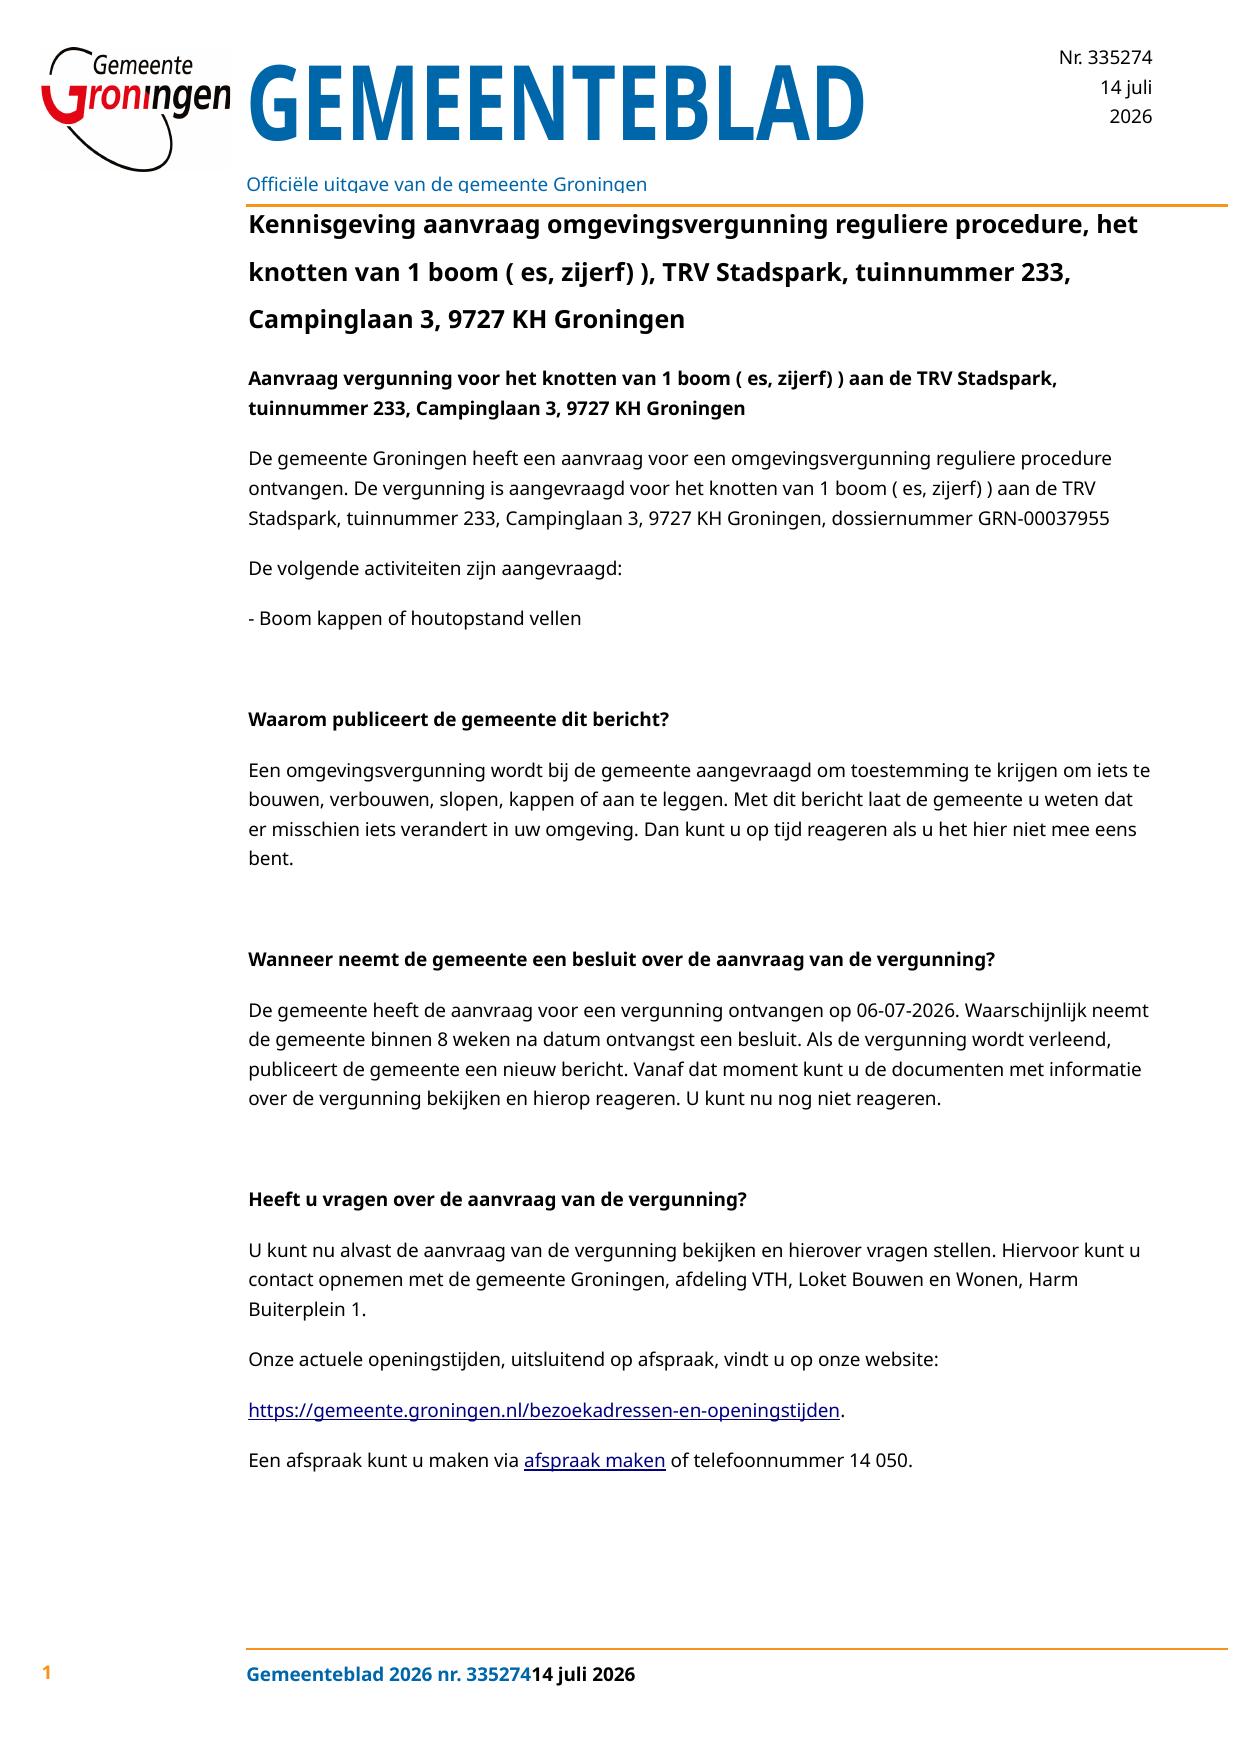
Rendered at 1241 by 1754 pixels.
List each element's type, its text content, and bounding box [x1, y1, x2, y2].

text - Boom kappen of houtopstand vellen [248, 606, 1152, 631]
text U kunt nu alvast de aanvraag van de vergunning bekijken en hierover vragen stellen. Hiervoor kunt u contact opnemen met de gemeente Groningen, afdeling VTH, Loket Bouwen en Wonen, Harm Buiterplein 1. [248, 1237, 1152, 1322]
text Kennisgeving aanvraag omgevingsvergunning reguliere procedure, het knotten van 1 boom ( es, zijerf) ), TRV Stadspark, tuinnummer 233, Campinglaan 3, 9727 KH Groningen [248, 207, 1152, 336]
text De gemeente Groningen heeft een aanvraag voor een omgevingsvergunning reguliere procedure ontvangen. De vergunning is aangevraagd voor het knotten van 1 boom ( es, zijerf) ) aan de TRV Stadspark, tuinnummer 233, Campinglaan 3, 9727 KH Groningen, dossiernummer GRN-00037955 [248, 446, 1152, 530]
text Een afspraak kunt u maken via afspraak maken of telefoonnummer 14 050. [248, 1447, 1152, 1473]
text Heeft u vragen over de aanvraag van de vergunning? [248, 1186, 1152, 1212]
text Onze actuele openingstijden, uitsluitend op afspraak, vindt u op onze website: [248, 1346, 1152, 1372]
text https://gemeente.groningen.nl/bezoekadressen-en-openingstijden. [248, 1397, 1152, 1422]
text De gemeente heeft de aanvraag voor een vergunning ontvangen op 06-07-2026. Waarschijnlijk neemt de gemeente binnen 8 weken na datum ontvangst een besluit. Als de vergunning wordt verleend, publiceert de gemeente een nieuw bericht. Vanaf dat moment kunt u de documenten met informatie over de vergunning bekijken en hierop reageren. U kunt nu nog niet reageren. [248, 997, 1152, 1111]
text Een omgevingsvergunning wordt bij de gemeente aangevraagd om toestemming te krijgen om iets te bouwen, verbouwen, slopen, kappen of aan te leggen. Met dit bericht laat de gemeente u weten dat er misschien iets verandert in uw omgeving. Dan kunt u op tijd reageren als u het hier niet mee eens bent. [248, 757, 1152, 871]
text De volgende activiteiten zijn aangevraagd: [248, 555, 1152, 581]
text Aanvraag vergunning voor het knotten van 1 boom ( es, zijerf) ) aan de TRV Stadspark, tuinnummer 233, Campinglaan 3, 9727 KH Groningen [248, 366, 1152, 421]
text Waarom publiceert de gemeente dit bericht? [248, 706, 1152, 732]
text Wanneer neemt de gemeente een besluit over de aanvraag van de vergunning? [248, 946, 1152, 972]
picture [41, 47, 231, 172]
